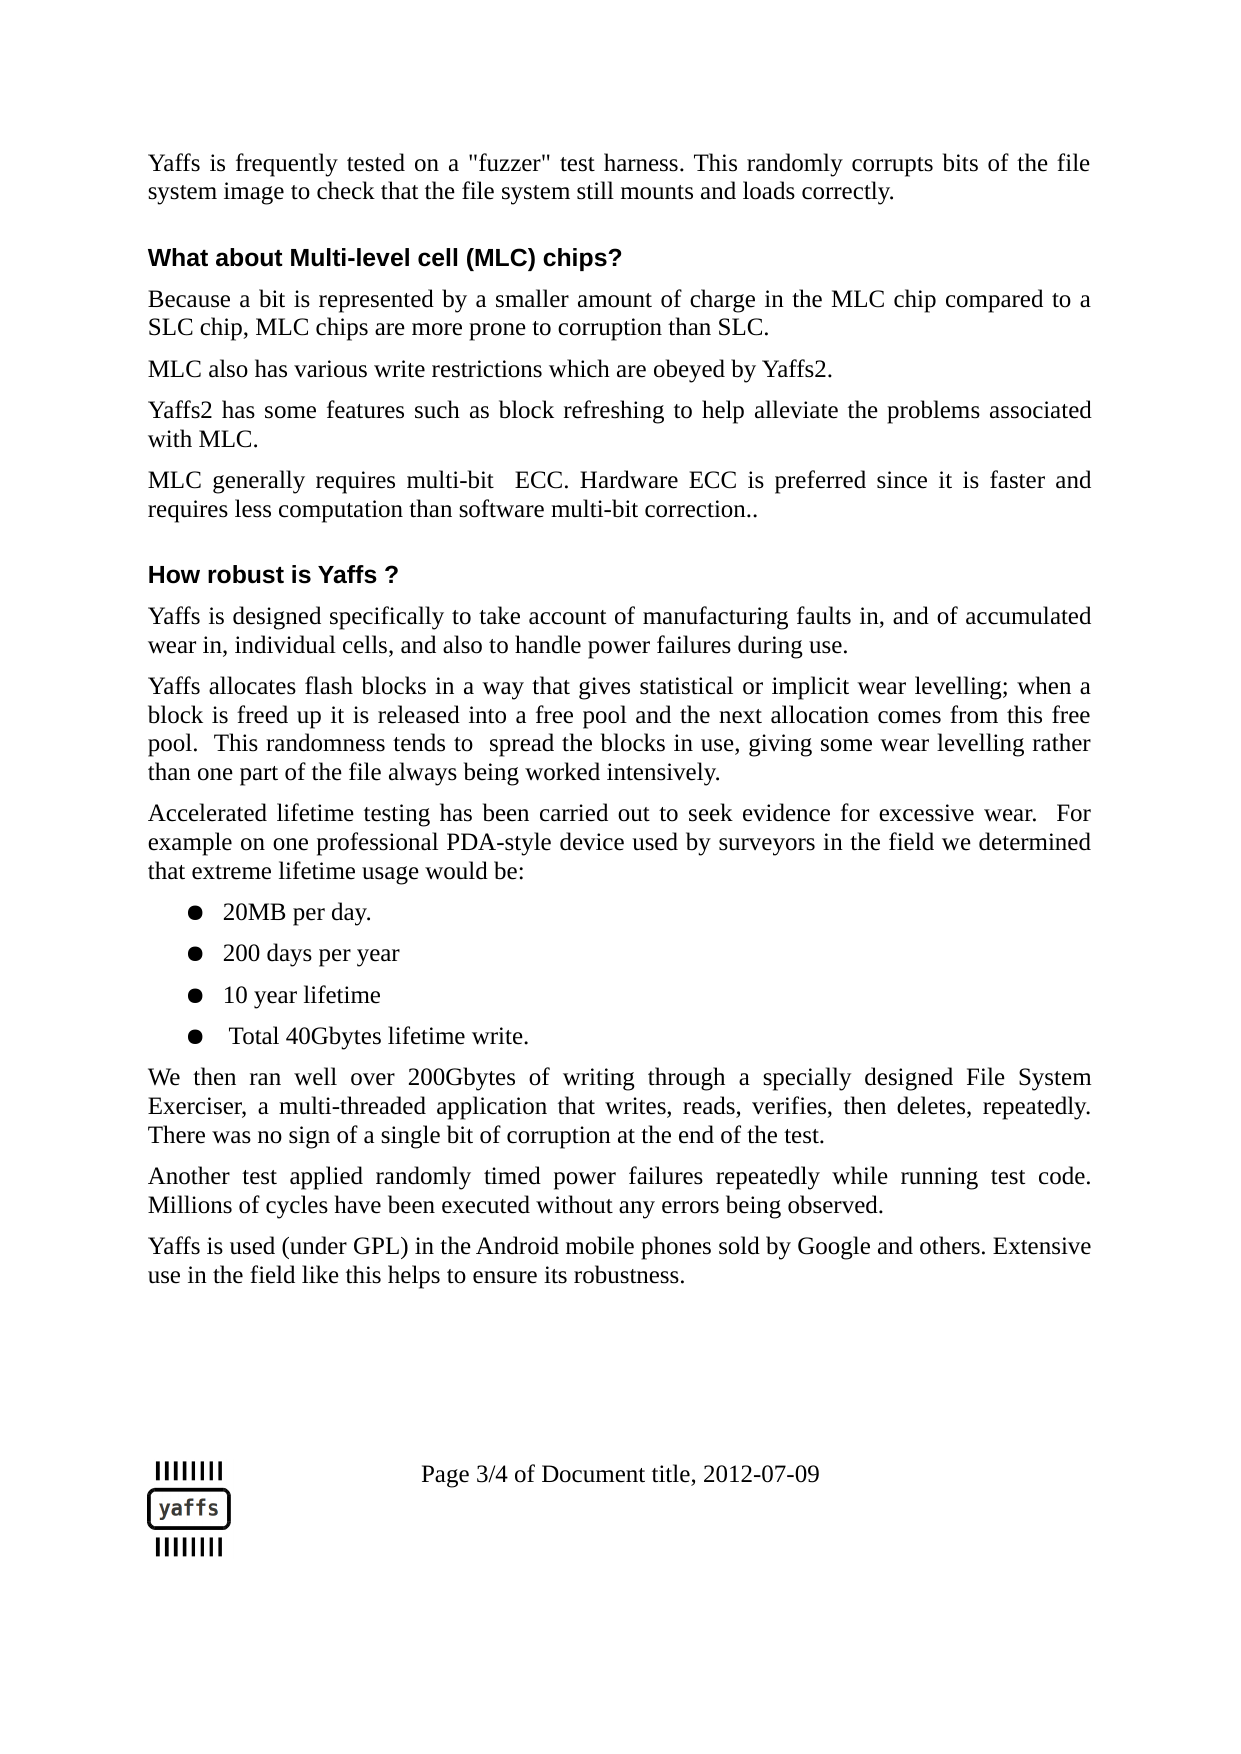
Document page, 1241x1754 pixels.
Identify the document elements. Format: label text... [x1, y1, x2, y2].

text MLC generally requires multi-bit ECC. Hardware ECC is preferred since it is faster and requires less computation than software multi-bit correction.. [148, 465, 1093, 522]
list 10 year lifetime [185, 980, 1093, 1008]
text MLC also has various write restrictions which are obeyed by Yaffs2. [148, 354, 1093, 382]
text Yaffs allocates flash blocks in a way that gives statistical or implicit wear levelling; when a block is freed up it is released into a free pool and the next allocation comes from this free pool. This randomness tends to spread the blocks in use, giving some wear levelling rather than one part of the file always being worked intensively. [148, 671, 1093, 786]
list 200 days per year [185, 938, 1093, 967]
picture [147, 1459, 234, 1559]
text We then ran well over 200Gbytes of writing through a specially designed File System Exerciser, a multi-threaded application that writes, reads, verifies, then deletes, repeatedly. There was no sign of a single bit of corruption at the end of the test. [148, 1062, 1093, 1148]
text Yaffs2 has some features such as block refreshing to help alleviate the problems associated with MLC. [148, 395, 1093, 452]
list Total 40Gbytes lifetime write. [185, 1021, 1093, 1050]
text Yaffs is designed specifically to take account of manufacturing faults in, and of accumulated wear in, individual cells, and also to handle power failures during use. [148, 601, 1093, 658]
subtitle What about Multi-level cell (MLC) chips? [148, 243, 1093, 271]
text Because a bit is represented by a smaller amount of charge in the MLC chip compared to a SLC chip, MLC chips are more prone to corruption than SLC. [148, 284, 1093, 341]
list 20MB per day. [185, 897, 1093, 926]
text Accelerated lifetime testing has been carried out to seek evidence for excessive wear. For example on one professional PDA-style device used by surveyors in the field we determined that extreme lifetime usage would be: [148, 798, 1093, 885]
text Yaffs is used (under GPL) in the Android mobile phones sold by Google and others. Extensive use in the field like this helps to ensure its robustness. [148, 1231, 1093, 1288]
subtitle How robust is Yaffs ? [148, 560, 1093, 588]
text Another test applied randomly timed power failures repeatedly while running test code. Millions of cycles have been executed without any errors being observed. [148, 1161, 1093, 1218]
text Yaffs is frequently tested on a "fuzzer" test harness. This randomly corrupts bits of the file system image to check that the file system still mounts and loads correctly. [148, 148, 1093, 205]
